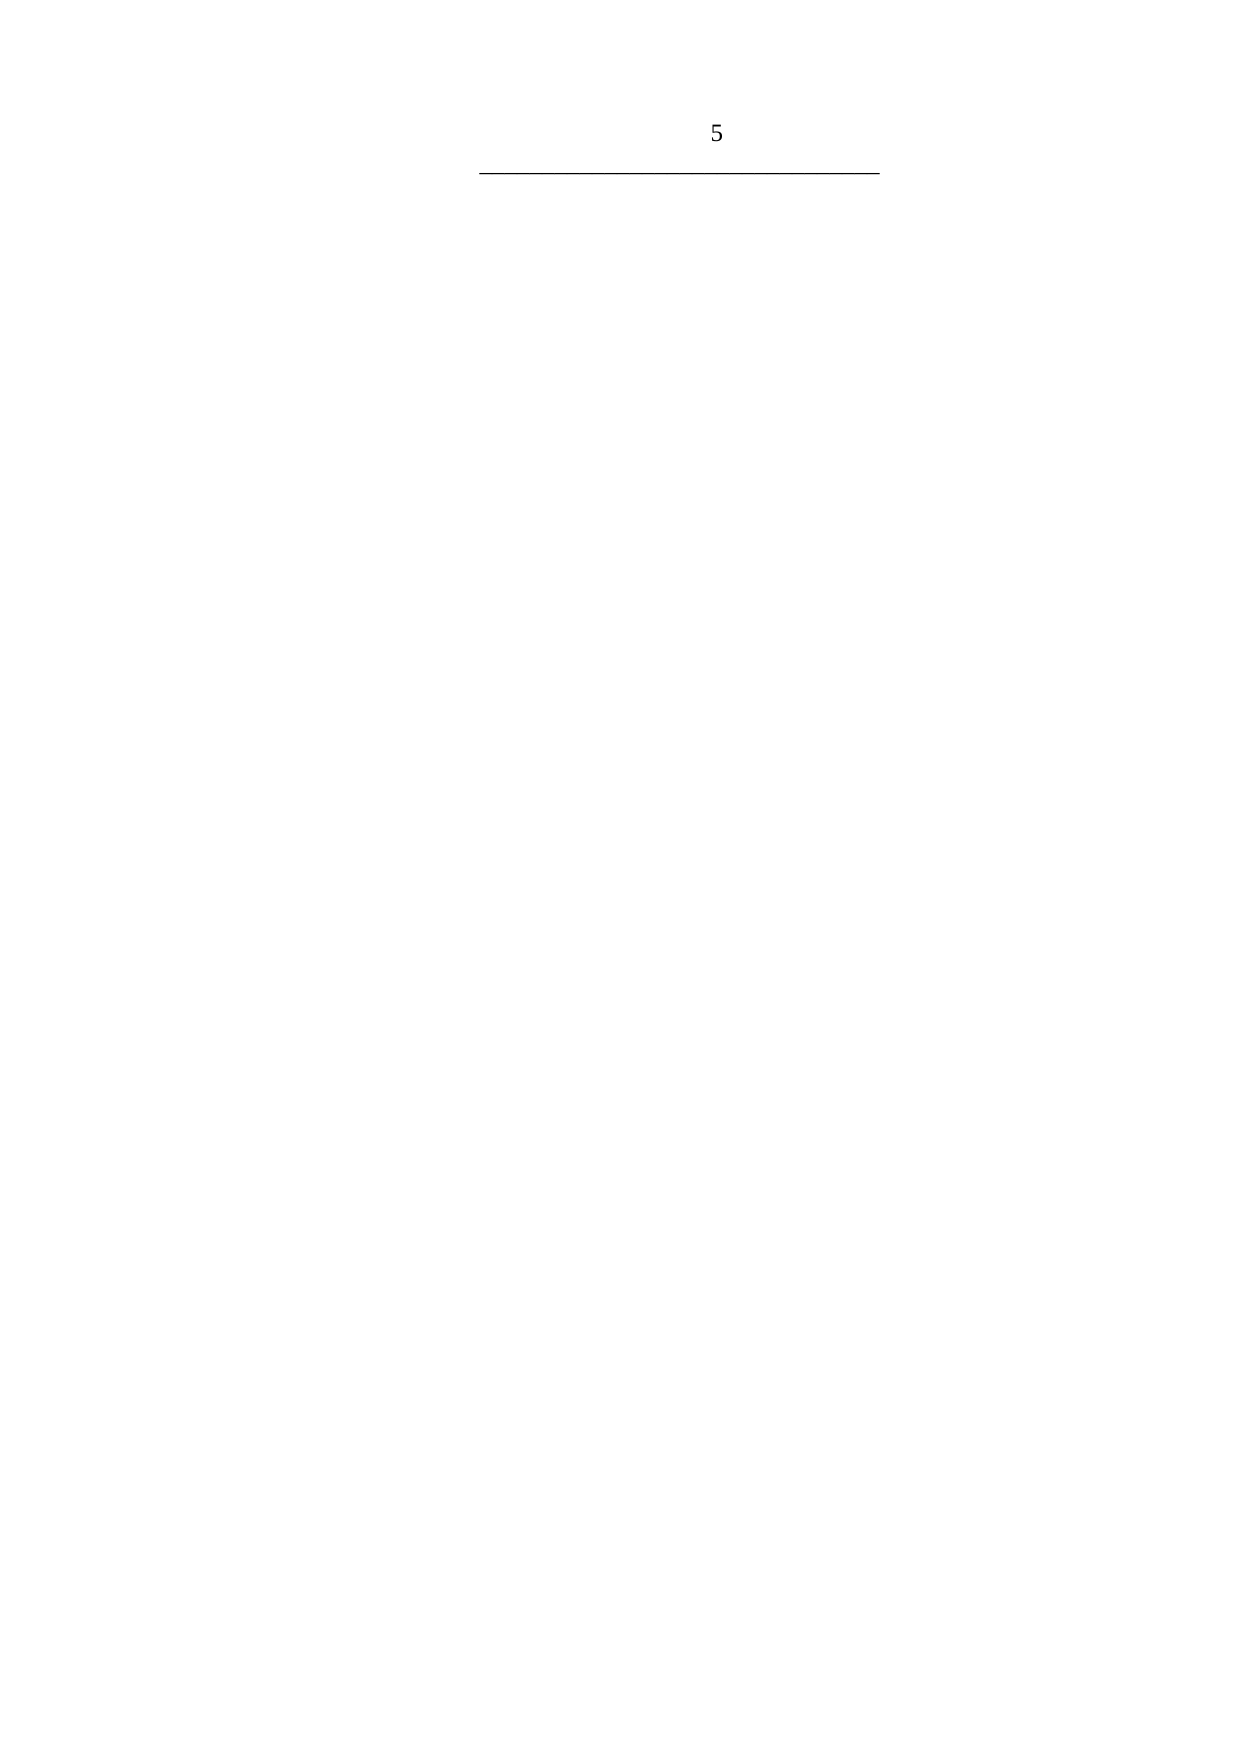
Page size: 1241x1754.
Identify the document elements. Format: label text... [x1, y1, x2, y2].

text ________________________________ [177, 148, 1181, 176]
